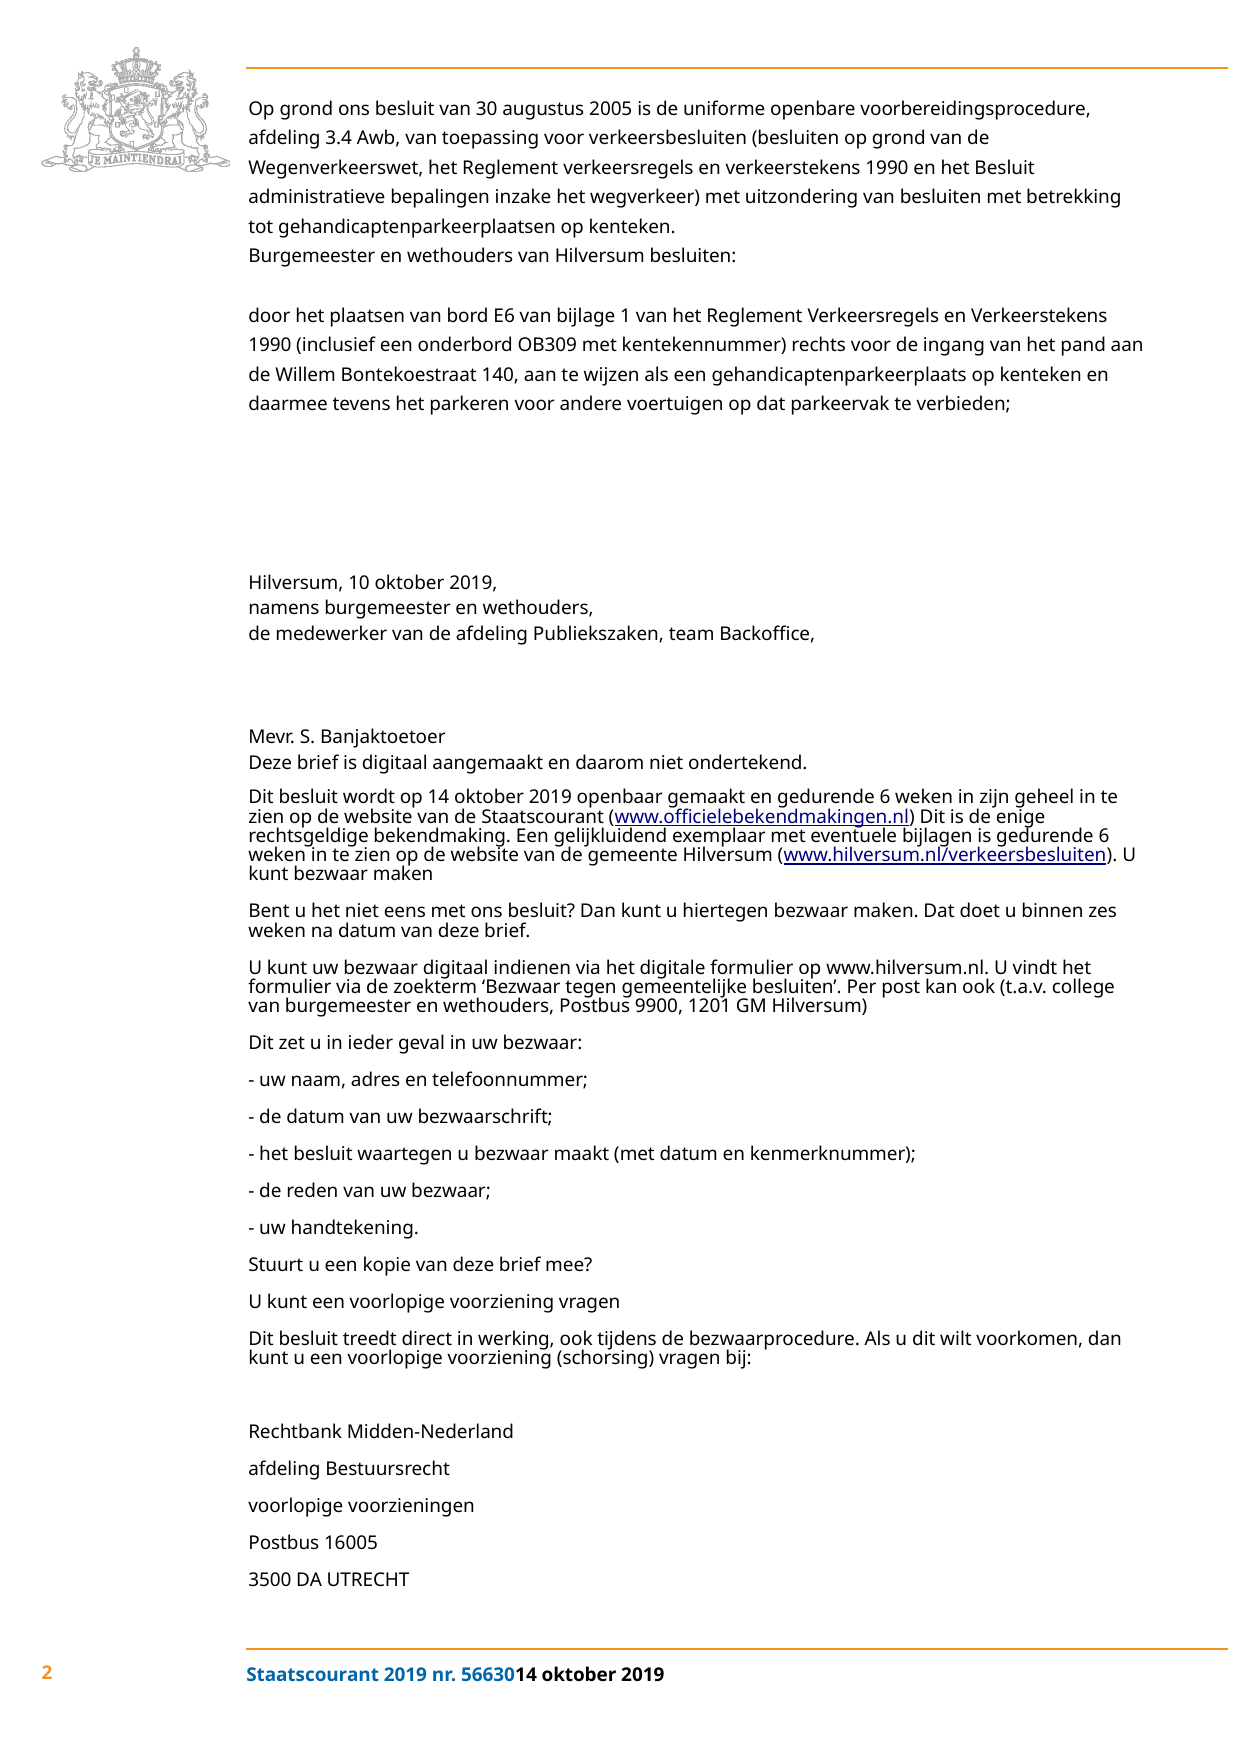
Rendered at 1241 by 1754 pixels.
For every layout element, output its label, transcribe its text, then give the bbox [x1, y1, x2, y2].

text Burgemeester en wethouders van Hilversum besluiten: [248, 243, 1152, 268]
text - uw handtekening. [248, 1219, 1152, 1238]
text - uw naam, adres en telefoonnummer; [248, 1071, 1152, 1090]
text U kunt een voorlopige voorziening vragen [248, 1293, 1152, 1312]
text Dit besluit treedt direct in werking, ook tijdens de bezwaarprocedure. Als u dit wilt voorkomen, dan kunt u een voorlopige voorziening (schorsing) vragen bij: [248, 1330, 1152, 1368]
text Hilversum, 10 oktober 2019, [248, 569, 1152, 594]
text - de datum van uw bezwaarschrift; [248, 1108, 1152, 1127]
text Bent u het niet eens met ons besluit? Dan kunt u hiertegen bezwaar maken. Dat doet u binnen zes weken na datum van deze brief. [248, 902, 1152, 941]
text 3500 DA UTRECHT [248, 1571, 1152, 1590]
picture [41, 47, 231, 172]
text Deze brief is digitaal aangemaakt en daarom niet ondertekend. [248, 749, 1152, 775]
text Stuurt u een kopie van deze brief mee? [248, 1256, 1152, 1275]
text Mevr. S. Banjaktoetoer [248, 723, 1152, 749]
text - de reden van uw bezwaar; [248, 1182, 1152, 1201]
text Postbus 16005 [248, 1534, 1152, 1553]
text Dit zet u in ieder geval in uw bezwaar: [248, 1034, 1152, 1053]
text - het besluit waartegen u bezwaar maakt (met datum en kenmerknummer); [248, 1145, 1152, 1164]
text U kunt uw bezwaar digitaal indienen via het digitale formulier op www.hilversum.nl. U vindt het formulier via de zoekterm ‘Bezwaar tegen gemeentelijke besluiten’. Per post kan ook (t.a.v. college van burgemeester en wethouders, Postbus 9900, 1201 GM Hilversum) [248, 959, 1152, 1016]
text Op grond ons besluit van 30 augustus 2005 is de uniforme openbare voorbereidingsprocedure, afdeling 3.4 Awb, van toepassing voor verkeersbesluiten (besluiten op grond van de Wegenverkeerswet, het Reglement verkeersregels en verkeerstekens 1990 en het Besluit administratieve bepalingen inzake het wegverkeer) met uitzondering van besluiten met betrekking tot gehandicaptenparkeerplaatsen op kenteken. [248, 95, 1152, 239]
text voorlopige voorzieningen [248, 1497, 1152, 1516]
text namens burgemeester en wethouders, [248, 594, 1152, 620]
text Dit besluit wordt op 14 oktober 2019 openbaar gemaakt en gedurende 6 weken in zijn geheel in te zien op de website van de Staatscourant (www.officielebekendmakingen.nl) Dit is de enige rechtsgeldige bekendmaking. Een gelijkluidend exemplaar met eventuele bijlagen is gedurende 6 weken in te zien op de website van de gemeente Hilversum (www.hilversum.nl/verkeersbesluiten). U kunt bezwaar maken [248, 788, 1152, 885]
text de medewerker van de afdeling Publiekszaken, team Backoffice, [248, 620, 1152, 646]
text Rechtbank Midden-Nederland [248, 1423, 1152, 1442]
text afdeling Bestuursrecht [248, 1460, 1152, 1479]
text door het plaatsen van bord E6 van bijlage 1 van het Reglement Verkeersregels en Verkeerstekens 1990 (inclusief een onderbord OB309 met kentekennummer) rechts voor de ingang van het pand aan de Willem Bontekoestraat 140, aan te wijzen als een gehandicaptenparkeerplaats op kenteken en daarmee tevens het parkeren voor andere voertuigen op dat parkeervak te verbieden; [248, 302, 1152, 416]
